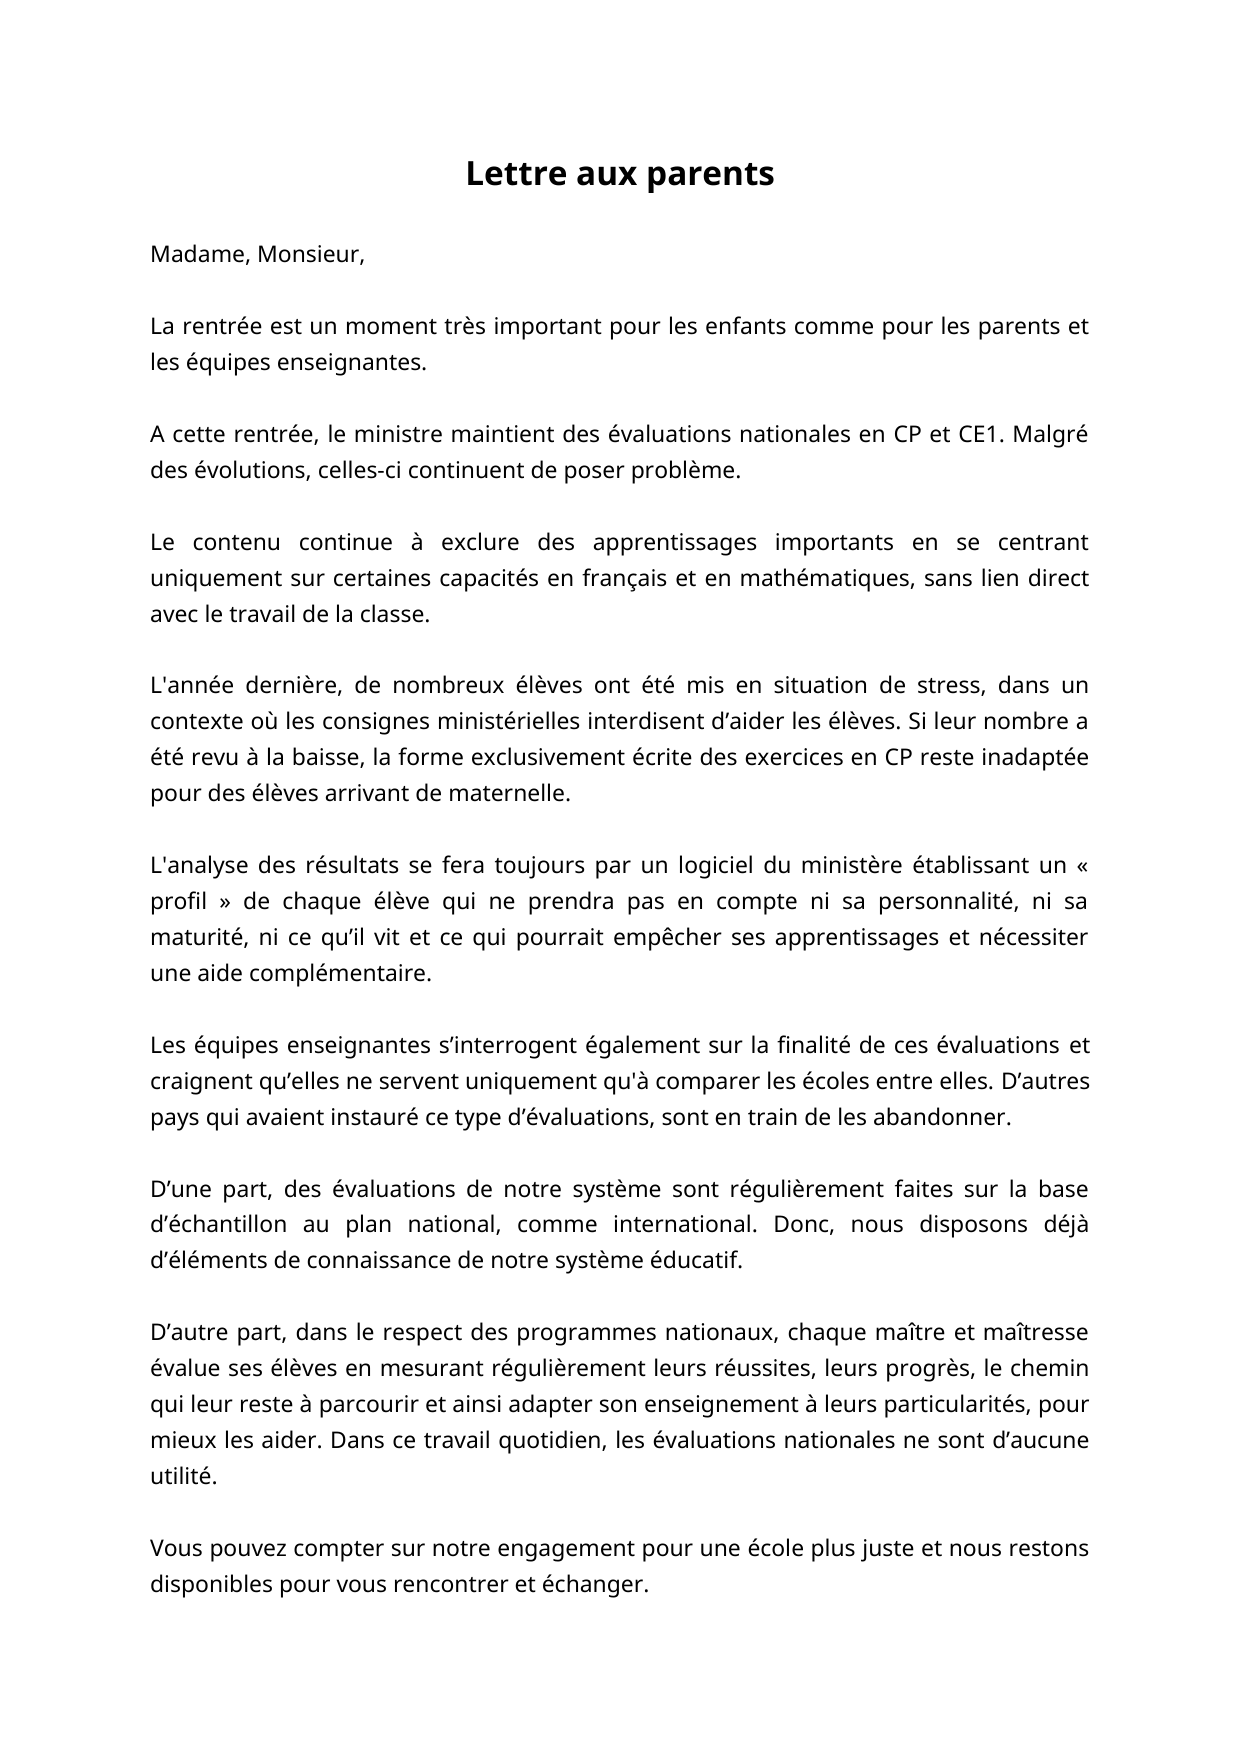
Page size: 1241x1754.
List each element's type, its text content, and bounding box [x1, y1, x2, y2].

text L'analyse des résultats se fera toujours par un logiciel du ministère établissant un « profil » de chaque élève qui ne prendra pas en compte ni sa personnalité, ni sa maturité, ni ce qu’il vit et ce qui pourrait empêcher ses apprentissages et nécessiter une aide complémentaire. [150, 849, 1090, 988]
text A cette rentrée, le ministre maintient des évaluations nationales en CP et CE1. Malgré des évolutions, celles-ci continuent de poser problème. [150, 418, 1090, 485]
text La rentrée est un moment très important pour les enfants comme pour les parents et les équipes enseignantes. [150, 310, 1090, 377]
text L'année dernière, de nombreux élèves ont été mis en situation de stress, dans un contexte où les consignes ministérielles interdisent d’aider les élèves. Si leur nombre a été revu à la baisse, la forme exclusivement écrite des exercices en CP reste inadaptée pour des élèves arrivant de maternelle. [150, 669, 1090, 808]
text Madame, Monsieur, [150, 238, 1090, 269]
text Les équipes enseignantes s’interrogent également sur la finalité de ces évaluations et craignent qu’elles ne servent uniquement qu'à comparer les écoles entre elles. D’autres pays qui avaient instauré ce type d’évaluations, sont en train de les abandonner. [150, 1029, 1090, 1132]
text Vous pouvez compter sur notre engagement pour une école plus juste et nous restons disponibles pour vous rencontrer et échanger. [150, 1532, 1090, 1599]
text Lettre aux parents [150, 150, 1090, 195]
text D’autre part, dans le respect des programmes nationaux, chaque maître et maîtresse évalue ses élèves en mesurant régulièrement leurs réussites, leurs progrès, le chemin qui leur reste à parcourir et ainsi adapter son enseignement à leurs particularités, pour mieux les aider. Dans ce travail quotidien, les évaluations nationales ne sont d’aucune utilité. [150, 1316, 1090, 1491]
text D’une part, des évaluations de notre système sont régulièrement faites sur la base d’échantillon au plan national, comme international. Donc, nous disposons déjà d’éléments de connaissance de notre système éducatif. [150, 1172, 1090, 1276]
text Le contenu continue à exclure des apprentissages importants en se centrant uniquement sur certaines capacités en français et en mathématiques, sans lien direct avec le travail de la classe. [150, 526, 1090, 629]
